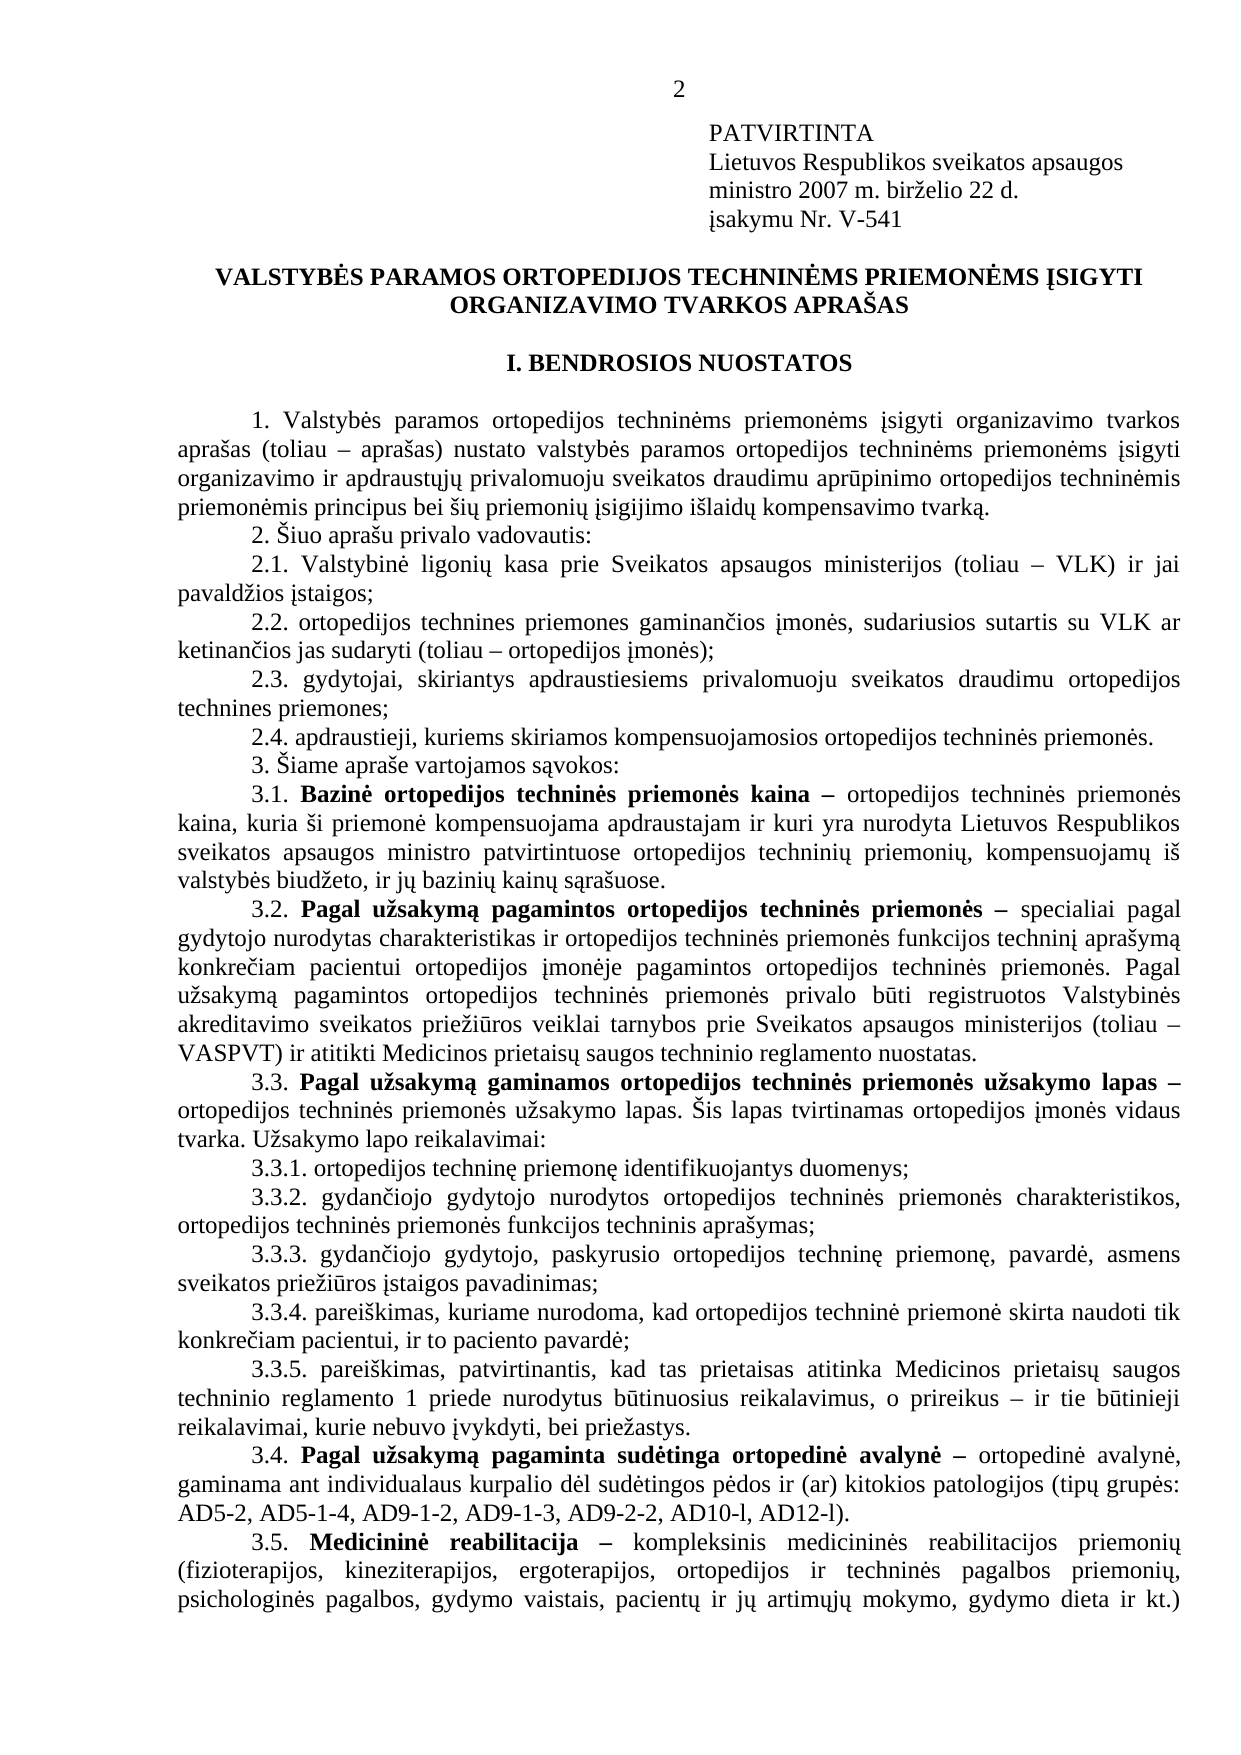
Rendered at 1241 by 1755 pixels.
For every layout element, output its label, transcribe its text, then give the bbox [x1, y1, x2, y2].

text 3.3.3. gydančiojo gydytojo, paskyrusio ortopedijos techninę priemonę, pavardė, asmens sveikatos priežiūros įstaigos pavadinimas; [177, 1239, 1181, 1297]
text 3.3.1. ortopedijos techninę priemonę identifikuojantys duomenys; [177, 1153, 1181, 1182]
text 3.3.2. gydančiojo gydytojo nurodytos ortopedijos techninės priemonės charakteristikos, ortopedijos techninės priemonės funkcijos techninis aprašymas; [177, 1182, 1181, 1239]
text 2.1. Valstybinė ligonių kasa prie Sveikatos apsaugos ministerijos (toliau – VLK) ir jai pavaldžios įstaigos; [177, 549, 1181, 607]
text 3.4. Pagal užsakymą pagaminta sudėtinga ortopedinė avalynė – ortopedinė avalynė, gaminama ant individualaus kurpalio dėl sudėtingos pėdos ir (ar) kitokios patologijos (tipų grupės: AD5-2, AD5-1-4, AD9-1-2, AD9-1-3, AD9-2-2, AD10-l, AD12-l). [177, 1441, 1181, 1527]
text 2.3. gydytojai, skiriantys apdraustiesiems privalomuoju sveikatos draudimu ortopedijos technines priemones; [177, 664, 1181, 722]
text I. BENDROSIOS NUOSTATOS [177, 348, 1181, 377]
text 3.3.5. pareiškimas, patvirtinantis, kad tas prietaisas atitinka Medicinos prietaisų saugos techninio reglamento 1 priede nurodytus būtinuosius reikalavimus, o prireikus – ir tie būtinieji reikalavimai, kurie nebuvo įvykdyti, bei priežastys. [177, 1354, 1181, 1441]
text 3. Šiame apraše vartojamos sąvokos: [177, 751, 1181, 779]
text 2. Šiuo aprašu privalo vadovautis: [177, 521, 1181, 549]
text 2.2. ortopedijos technines priemones gaminančios įmonės, sudariusios sutartis su VLK ar ketinančios jas sudaryti (toliau – ortopedijos įmonės); [177, 607, 1181, 664]
text VALSTYBĖS PARAMOS ORTOPEDIJOS TECHNINĖMS PRIEMONĖMS ĮSIGYTI ORGANIZAVIMO TVARKOS APRAŠAS [177, 262, 1181, 319]
text 3.3.4. pareiškimas, kuriame nurodoma, kad ortopedijos techninė priemonė skirta naudoti tik konkrečiam pacientui, ir to paciento pavardė; [177, 1297, 1181, 1354]
text ministro 2007 m. birželio 22 d. [177, 176, 1181, 204]
text 3.5. Medicininė reabilitacija – kompleksinis medicininės reabilitacijos priemonių (fizioterapijos, kineziterapijos, ergoterapijos, ortopedijos ir techninės pagalbos priemonių, psichologinės pagalbos, gydymo vaistais, pacientų ir jų artimųjų mokymo, gydymo dieta ir kt.) [177, 1527, 1181, 1613]
text Lietuvos Respublikos sveikatos apsaugos [177, 147, 1181, 176]
text 2.4. apdraustieji, kuriems skiriamos kompensuojamosios ortopedijos techninės priemonės. [177, 722, 1181, 751]
text 3.3. Pagal užsakymą gaminamos ortopedijos techninės priemonės užsakymo lapas – ortopedijos techninės priemonės užsakymo lapas. Šis lapas tvirtinamas ortopedijos įmonės vidaus tvarka. Užsakymo lapo reikalavimai: [177, 1067, 1181, 1153]
text 1. Valstybės paramos ortopedijos techninėms priemonėms įsigyti organizavimo tvarkos aprašas (toliau – aprašas) nustato valstybės paramos ortopedijos techninėms priemonėms įsigyti organizavimo ir apdraustųjų privalomuoju sveikatos draudimu aprūpinimo ortopedijos techninėmis priemonėmis principus bei šių priemonių įsigijimo išlaidų kompensavimo tvarką. [177, 406, 1181, 521]
text 3.1. Bazinė ortopedijos techninės priemonės kaina – ortopedijos techninės priemonės kaina, kuria ši priemonė kompensuojama apdraustajam ir kuri yra nurodyta Lietuvos Respublikos sveikatos apsaugos ministro patvirtintuose ortopedijos techninių priemonių, kompensuojamų iš valstybės biudžeto, ir jų bazinių kainų sąrašuose. [177, 779, 1181, 894]
text PATVIRTINTA [709, 118, 1181, 147]
text įsakymu Nr. V-541 [177, 204, 1181, 233]
text 3.2. Pagal užsakymą pagamintos ortopedijos techninės priemonės – specialiai pagal gydytojo nurodytas charakteristikas ir ortopedijos techninės priemonės funkcijos techninį aprašymą konkrečiam pacientui ortopedijos įmonėje pagamintos ortopedijos techninės priemonės. Pagal užsakymą pagamintos ortopedijos techninės priemonės privalo būti registruotos Valstybinės akreditavimo sveikatos priežiūros veiklai tarnybos prie Sveikatos apsaugos ministerijos (toliau – VASPVT) ir atitikti Medicinos prietaisų saugos techninio reglamento nuostatas. [177, 894, 1181, 1067]
